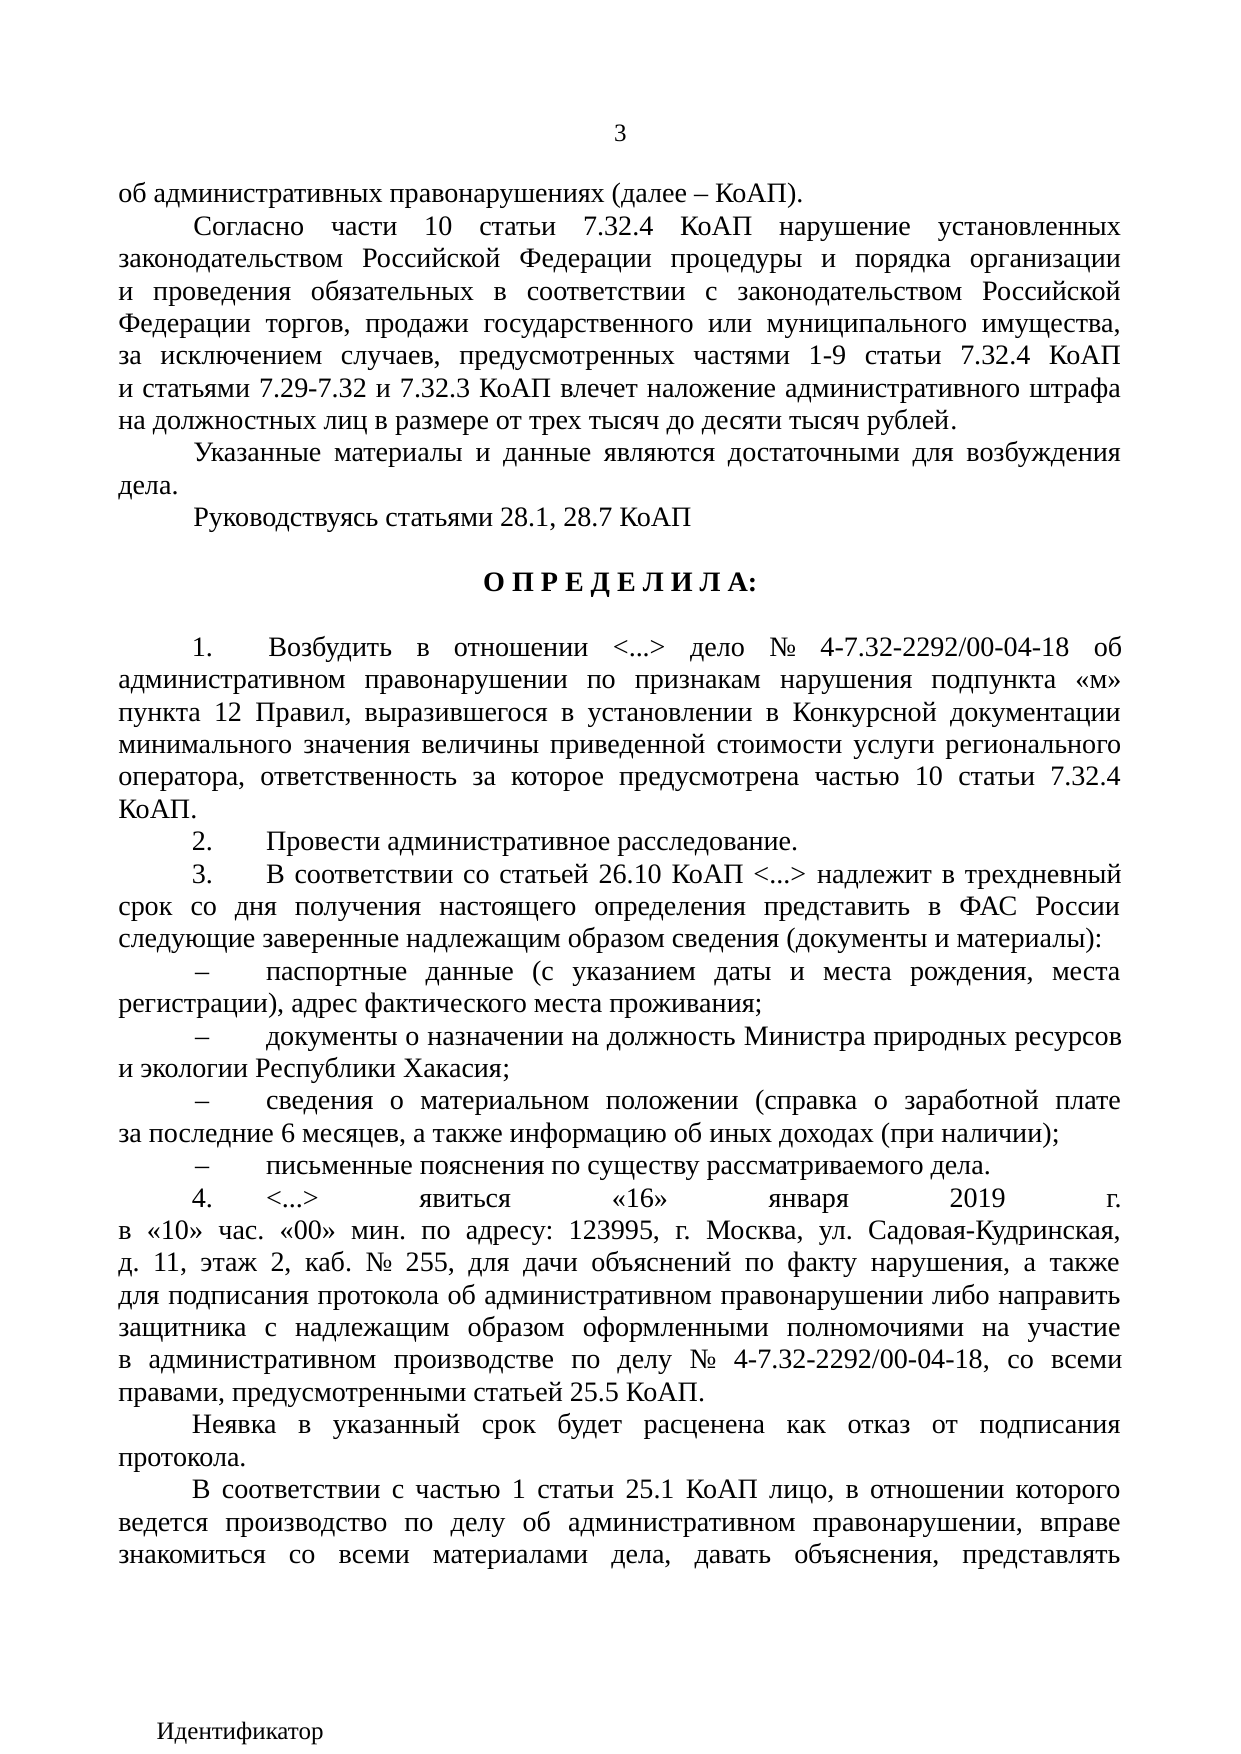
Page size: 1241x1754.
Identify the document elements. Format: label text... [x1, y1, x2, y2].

text – документы о назначении на должность Министра природных ресурсов и экологии Республики Хакасия; [118, 1019, 1122, 1083]
text Руководствуясь статьями 28.1, 28.7 КоАП [118, 500, 1122, 533]
text Неявка в указанный срок будет расценена как отказ от подписания протокола. [118, 1407, 1122, 1472]
text – письменные пояснения по существу рассматриваемого дела. [118, 1148, 1122, 1181]
text 3. В соответствии со статьей 26.10 КоАП <...> надлежит в трехдневный срок со дня получения настоящего определения представить в ФАС России следующие заверенные надлежащим образом сведения (документы и материалы): [118, 857, 1122, 954]
text 4. <...> явиться «16» января 2019 г. в «10» час. «00» мин. по адресу: 123995, г. Москва, ул. Садовая-Кудринская, д. 11, этаж 2, каб. № 255, для дачи объяснений по факту нарушения, а также для подписания протокола об административном правонарушении либо направить защитника с надлежащим образом оформленными полномочиями на участие в административном производстве по делу № 4-7.32-2292/00-04-18, со всеми правами, предусмотренными статьей 25.5 КоАП. [118, 1181, 1122, 1407]
text – сведения о материальном положении (справка о заработной плате за последние 6 месяцев, а также информацию об иных доходах (при наличии); [118, 1083, 1122, 1148]
text Согласно части 10 статьи 7.32.4 КоАП нарушение установленных законодательством Российской Федерации процедуры и порядка организации и проведения обязательных в соответствии с законодательством Российской Федерации торгов, продажи государственного или муниципального имущества, за исключением случаев, предусмотренных частями 1-9 статьи 7.32.4 КоАП и статьями 7.29-7.32 и 7.32.3 КоАП влечет наложение административного штрафа на должностных лиц в размере от трех тысяч до десяти тысяч рублей. [118, 209, 1122, 436]
text О П Р Е Д Е Л И Л А: [118, 565, 1122, 597]
text – паспортные данные (с указанием даты и места рождения, места регистрации), адрес фактического места проживания; [118, 954, 1122, 1019]
list Возбудить в отношении <...> дело № 4-7.32-2292/00-04-18 об административном правонарушении по признакам нарушения подпункта «м» пункта 12 Правил, выразившегося в установлении в Конкурсной документации минимального значения величины приведенной стоимости услуги регионального оператора, ответственность за которое предусмотрена частью 10 статьи 7.32.4 КоАП. [118, 630, 1122, 824]
text 2. Провести административное расследование. [118, 824, 1122, 857]
text об административных правонарушениях (далее – КоАП). [118, 176, 1122, 209]
text В соответствии с частью 1 статьи 25.1 КоАП лицо, в отношении которого ведется производство по делу об административном правонарушении, вправе знакомиться со всеми материалами дела, давать объяснения, представлять [118, 1472, 1122, 1569]
text Указанные материалы и данные являются достаточными для возбуждения дела. [118, 436, 1122, 500]
